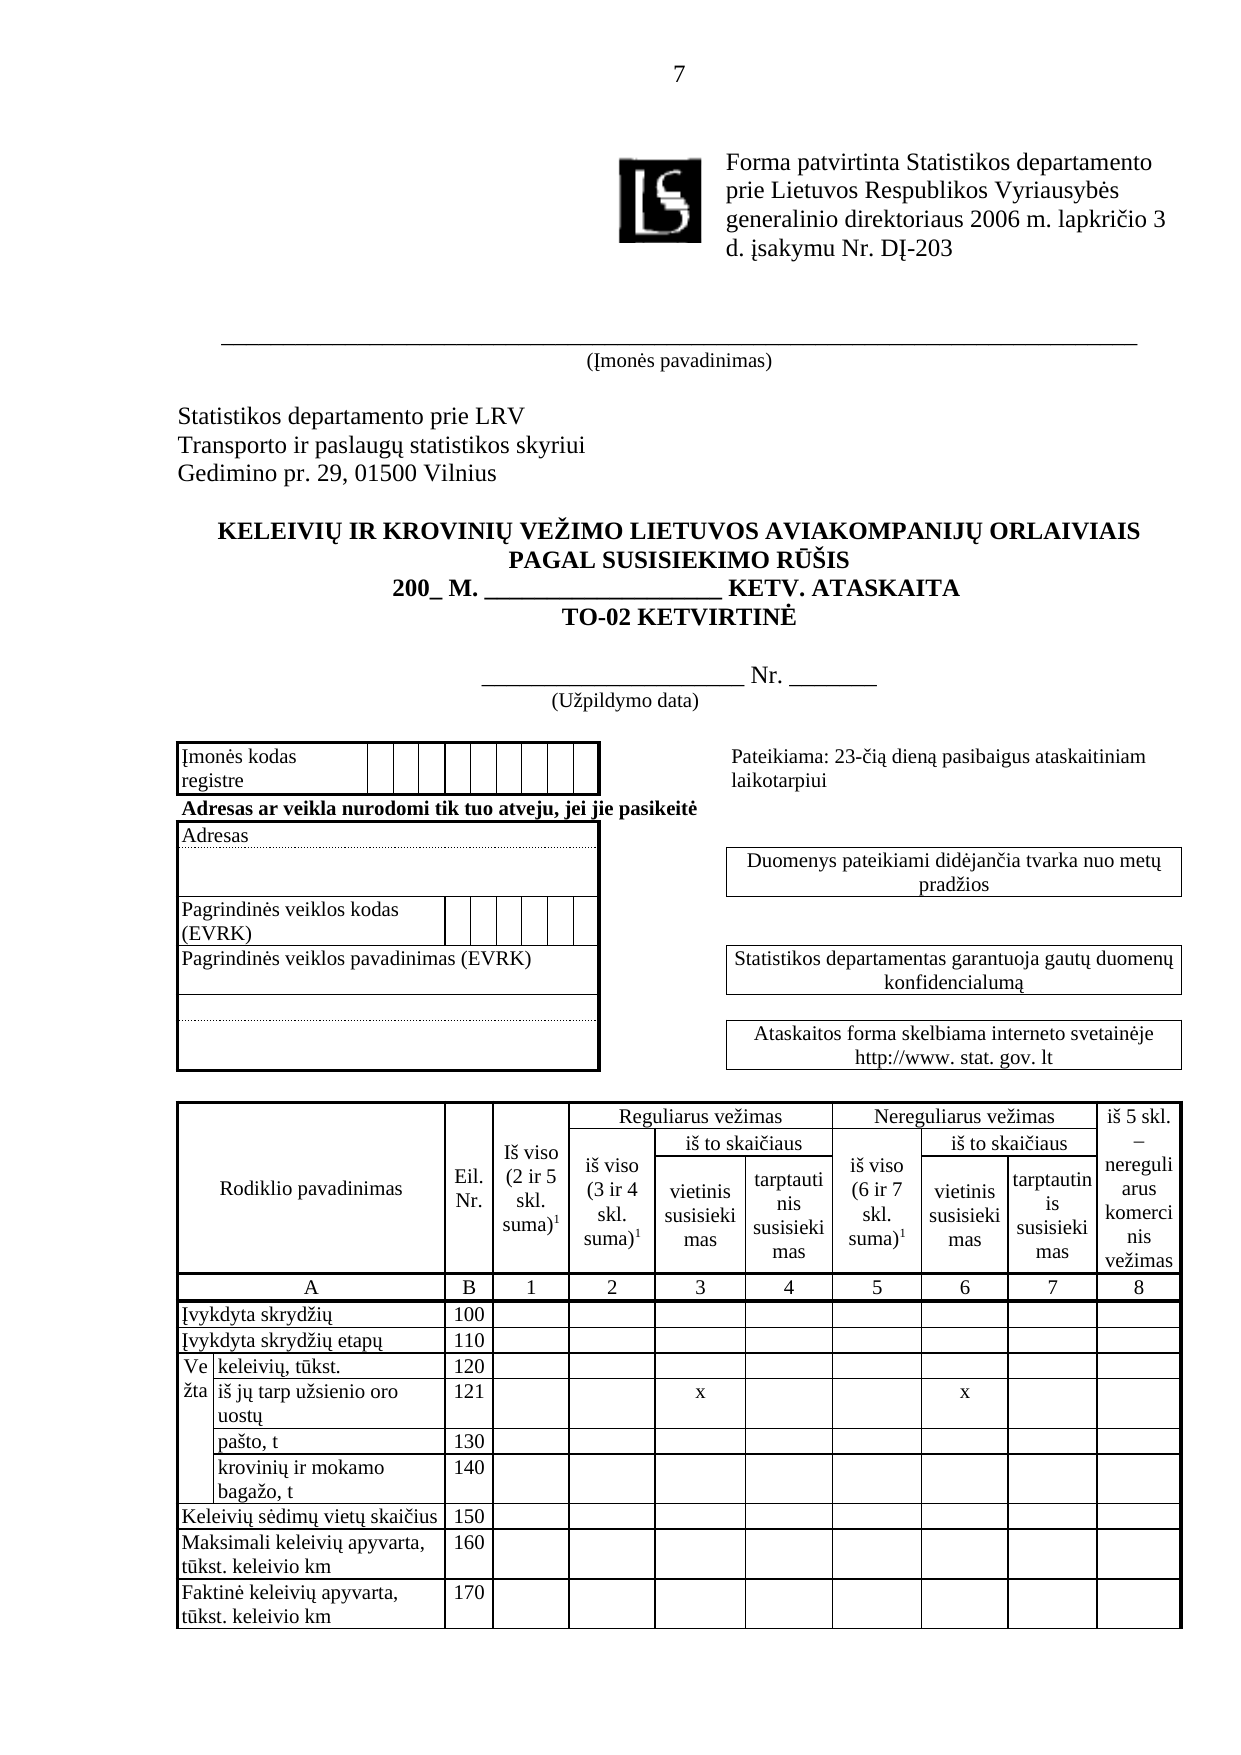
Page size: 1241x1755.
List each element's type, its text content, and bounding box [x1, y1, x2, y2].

table_header [601, 741, 727, 792]
table_cell [656, 1580, 745, 1628]
table_cell 140 [446, 1455, 492, 1503]
table_cell [922, 1354, 926, 1378]
table_header [471, 744, 496, 792]
table_cell [1009, 1379, 1096, 1427]
text 200_ M. ___________________ KETV. ATASKAITA [177, 573, 1181, 602]
table_cell [746, 1530, 832, 1578]
table_cell Vežta [179, 1354, 213, 1503]
table_cell [570, 1455, 654, 1503]
table_cell [601, 820, 1181, 847]
table_header Forma patvirtinta Statistikos departamento prie Lietuvos Respublikos Vyriausybės generalinio direktoriaus 2006 m. lapkričio 3 d. įsakymu Nr. DĮ-203 [714, 147, 1181, 291]
text KELEIVIŲ IR KROVINIŲ VEŽIMO LIETUVOS AVIAKOMPANIJŲ ORLAIVIAIS PAGAL SUSISIEKIMO RŪŠIS [177, 516, 1181, 573]
text (Užpildymo data) [177, 688, 1181, 712]
table_cell [917, 1303, 921, 1326]
table_cell [727, 897, 1181, 945]
table_cell [917, 1504, 921, 1528]
table_cell [1098, 1455, 1179, 1503]
table_cell 160 [446, 1530, 492, 1578]
table_cell [917, 1328, 921, 1352]
table_cell [497, 897, 521, 945]
table_cell x [922, 1379, 1007, 1427]
table_header [368, 744, 393, 792]
text (Įmonės pavadinimas) [177, 348, 1181, 372]
table_cell [1098, 1530, 1179, 1578]
table_cell [746, 1580, 832, 1628]
table_cell [570, 1379, 654, 1427]
table_cell [828, 1504, 832, 1528]
table_header Pateikiama: 23-čią dieną pasibaigus ataskaitiniam laikotarpiui [727, 741, 1181, 792]
table_cell [833, 1379, 921, 1427]
text TO-02 KETVIRTINĖ [177, 602, 1181, 631]
table_cell iš to skaičiaus [922, 1129, 1096, 1155]
table_header [419, 744, 444, 792]
text _____________________ Nr. _______ [177, 660, 1181, 688]
table_cell [656, 1455, 745, 1503]
text Gedimino pr. 29, 01500 Vilnius [177, 458, 1181, 487]
table_cell [570, 1580, 654, 1628]
table_cell [1098, 1379, 1179, 1427]
table_cell [741, 1303, 745, 1326]
table_cell [833, 1580, 921, 1628]
table_cell 3 [741, 1275, 745, 1299]
table_header [548, 744, 573, 792]
table_cell [922, 1580, 1007, 1628]
table_cell [601, 994, 727, 1019]
table_cell [1009, 1580, 1096, 1628]
table_cell [746, 1455, 832, 1503]
table_cell 170 [446, 1580, 492, 1628]
table_cell Adresas ar veikla nurodomi tik tuo atveju, jei jie pasikeitė [601, 793, 1181, 820]
table_cell [917, 1354, 921, 1378]
table_cell [574, 897, 597, 945]
table_cell [494, 1530, 568, 1578]
table_cell [922, 1303, 926, 1326]
table_cell [601, 1020, 726, 1069]
table_cell 5 [917, 1275, 921, 1299]
table_cell [922, 1429, 926, 1453]
table_cell 6 [922, 1275, 926, 1299]
table_cell [833, 1455, 921, 1503]
table_cell [494, 1379, 568, 1427]
text Transporto ir paslaugų statistikos skyriui [177, 430, 1181, 458]
table_header [446, 744, 470, 792]
table_cell iš to skaičiaus [656, 1129, 832, 1155]
table_cell tarptautinis susisiekimas [746, 1157, 832, 1272]
table_cell [656, 1530, 745, 1578]
table_header [497, 744, 521, 792]
table_cell [570, 1530, 654, 1578]
table_cell [522, 897, 547, 945]
table_cell [601, 896, 727, 945]
table_cell [922, 1328, 926, 1352]
table_header Iš viso (2 ir 5 skl. suma)1 [494, 1104, 568, 1272]
text Statistikos departamento prie LRV [177, 401, 1181, 430]
table_cell x [656, 1379, 745, 1427]
table_cell [922, 1504, 926, 1528]
table_cell [741, 1354, 745, 1378]
table_cell [727, 995, 731, 1019]
table_cell [922, 1455, 1007, 1503]
table_cell [548, 897, 573, 945]
table_header [177, 147, 714, 291]
table_cell [1098, 1580, 1179, 1628]
table_cell [741, 1429, 745, 1453]
table_cell [741, 1504, 745, 1528]
table_cell [917, 1429, 921, 1453]
table_cell [741, 1328, 745, 1352]
table_cell [601, 945, 726, 994]
table_header Eil. Nr. [446, 1104, 492, 1272]
table_cell [179, 847, 597, 896]
table_cell vietinis susisiekimas [922, 1157, 1007, 1272]
table_cell iš viso (3 ir 4 skl. suma)1 [570, 1129, 654, 1272]
table_header [394, 744, 418, 792]
table_cell [828, 1328, 832, 1352]
table_cell 121 [446, 1379, 492, 1427]
table_cell iš viso (6 ir 7 skl. suma)1 [833, 1129, 921, 1272]
table_cell [446, 897, 470, 945]
table_header Rodiklio pavadinimas [179, 1104, 444, 1272]
table_cell [1009, 1530, 1096, 1578]
table_cell [746, 1379, 832, 1427]
table_cell 4 [828, 1275, 832, 1299]
table_cell [494, 1580, 568, 1628]
table_cell vietinis susisiekimas [656, 1157, 745, 1272]
table_cell [494, 1455, 568, 1503]
table_header [522, 744, 547, 792]
table_header [574, 744, 597, 792]
table_cell Pagrindinės veiklos pavadinimas (EVRK) [179, 946, 597, 994]
table_cell [601, 847, 726, 896]
table_cell [828, 1354, 832, 1378]
table_cell [828, 1429, 832, 1453]
table_cell [471, 897, 496, 945]
table_cell [1177, 995, 1181, 1019]
table_cell [828, 1303, 832, 1326]
table_cell tarptautinis susisiekimas [1009, 1157, 1096, 1272]
table_cell [833, 1530, 921, 1578]
table_cell [922, 1530, 1007, 1578]
table_cell [1009, 1455, 1096, 1503]
table_cell [179, 1020, 597, 1069]
